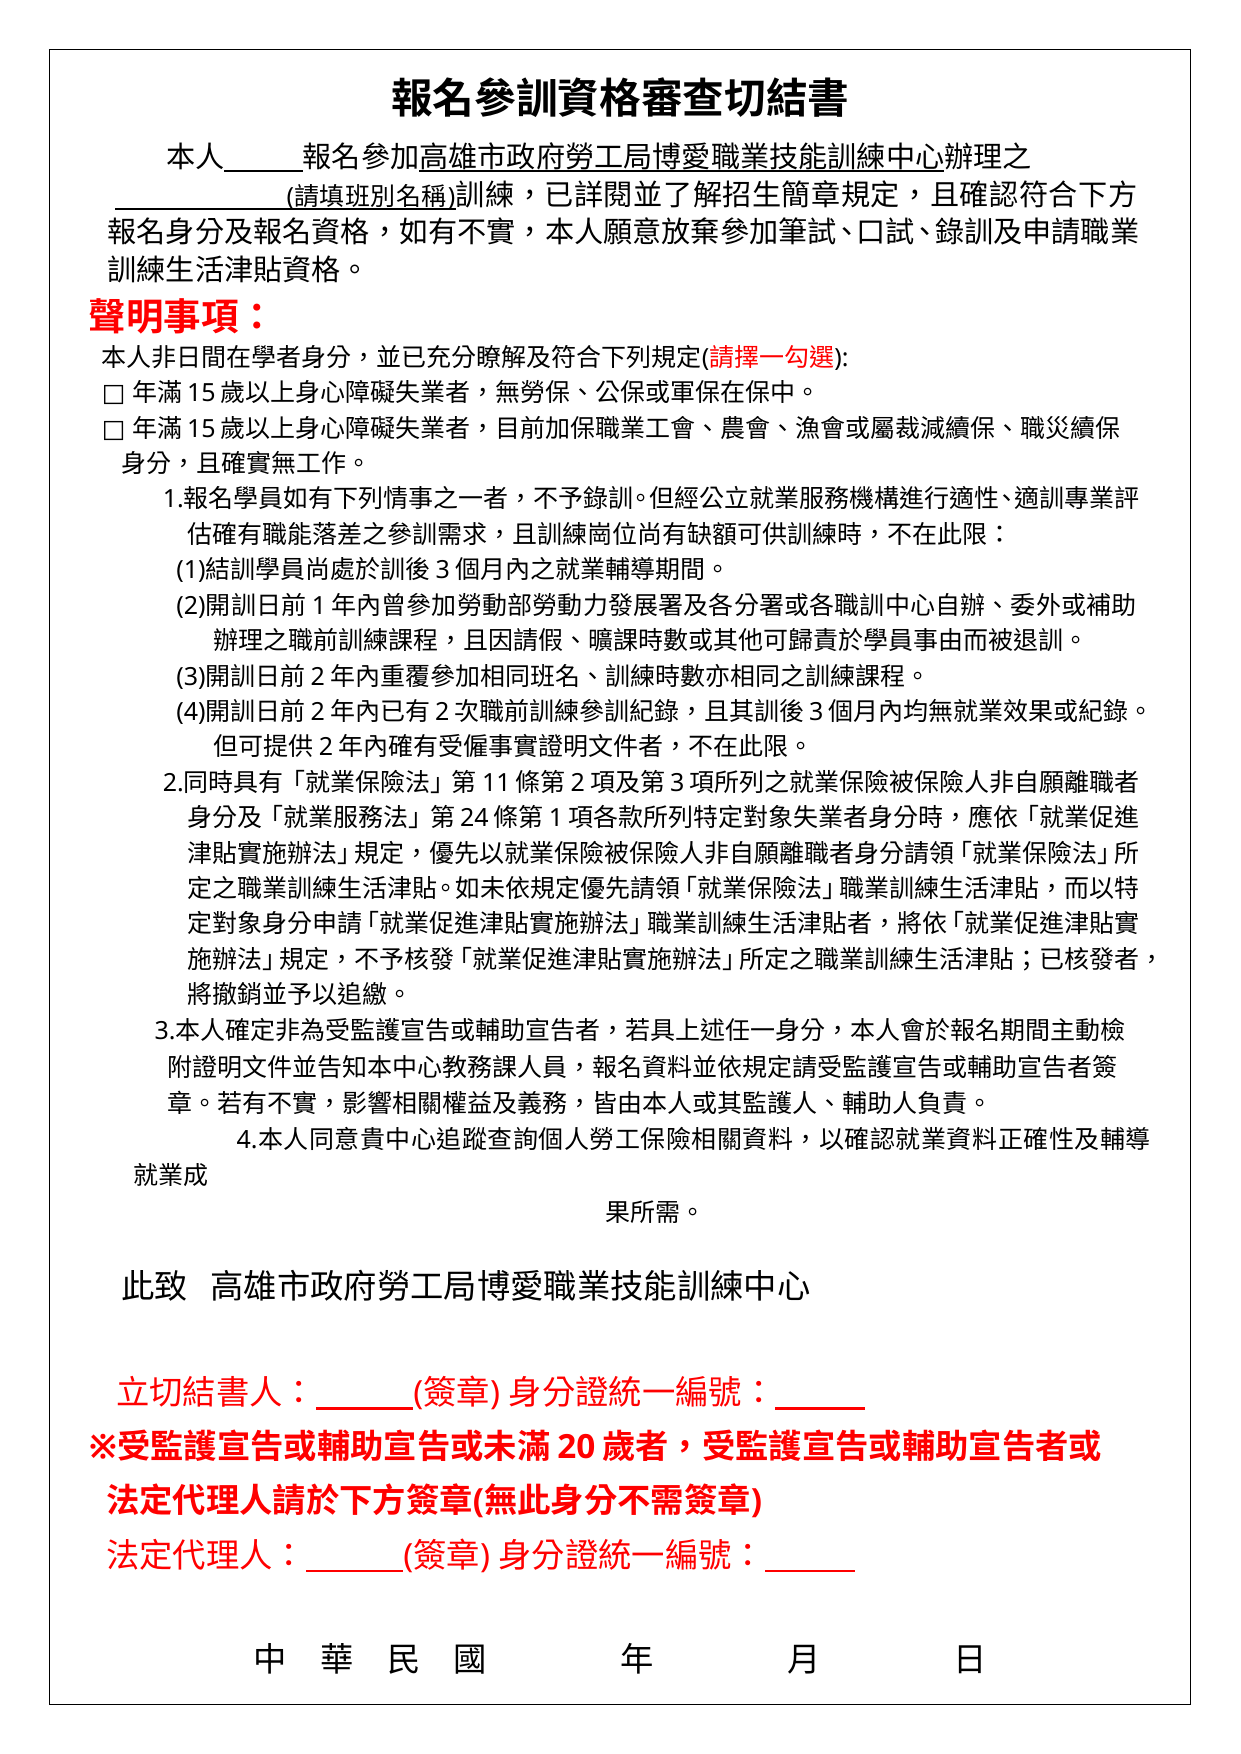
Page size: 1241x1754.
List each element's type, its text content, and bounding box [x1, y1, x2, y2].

text 中 華 民 國 年 月 日 [89, 1630, 1152, 1682]
text 2.同時具有「就業保險法」第11條第2項及第3項所列之就業保險被保險人非自願離職者身分及「就業服務法」第24條第1項各款所列特定對象失業者身分時，應依「就業促進津貼實施辦法」規定，優先以就業保險被保險人非自願離職者身分請領「就業保險法」所定之職業訓練生活津貼。如未依規定優先請領「就業保險法」職業訓練生活津貼，而以特定對象身分申請「就業促進津貼實施辦法」職業訓練生活津貼者，將依「就業促進津貼實施辦法」規定，不予核發「就業促進津貼實施辦法」所定之職業訓練生活津貼；已核發者，將撤銷並予以追繳。 [163, 763, 1139, 1011]
text (3)開訓日前2年內重覆參加相同班名、訓練時數亦相同之訓練課程。 [176, 657, 1139, 692]
text 聲明事項： [89, 300, 1152, 338]
text (4)開訓日前2年內已有2次職前訓練參訓紀錄，且其訓後3個月內均無就業效果或紀錄。但可提供2年內確有受僱事實證明文件者，不在此限。 [176, 692, 1139, 763]
text □ 年滿15歲以上身心障礙失業者，目前加保職業工會、農會、漁會或屬裁減續保、職災續保 [89, 409, 1139, 444]
text 身分，且確實無工作。 [89, 444, 1139, 479]
text 本人非日間在學者身分，並已充分瞭解及符合下列規定(請擇一勾選): [89, 338, 1139, 373]
text (1)結訓學員尚處於訓後3個月內之就業輔導期間。 [176, 550, 1139, 586]
text □ 年滿15歲以上身心障礙失業者，無勞保、公保或軍保在保中。 [89, 373, 1139, 409]
text 法定代理人： (簽章) 身分證統一編號： [89, 1524, 1152, 1578]
text 果所需。 [133, 1192, 1152, 1228]
text 此致 高雄市政府勞工局博愛職業技能訓練中心 [89, 1257, 1152, 1309]
text ※受監護宣告或輔助宣告或未滿20歲者，受監護宣告或輔助宣告者或 [89, 1415, 1152, 1469]
text 章。若有不實，影響相關權益及義務，皆由本人或其監護人、輔助人負責。 [141, 1083, 1152, 1119]
text 4.本人同意貴中心追蹤查詢個人勞工保險相關資料，以確認就業資料正確性及輔導就業成 [133, 1119, 1152, 1192]
text 報名參訓資格審查切結書 [89, 65, 1152, 125]
text (2)開訓日前1年內曾參加勞動部勞動力發展署及各分署或各職訓中心自辦、委外或補助辦理之職前訓練課程，且因請假、曠課時數或其他可歸責於學員事由而被退訓。 [176, 586, 1139, 657]
text 立切結書人： (簽章) 身分證統一編號： [107, 1361, 1152, 1415]
text 附證明文件並告知本中心教務課人員，報名資料並依規定請受監護宣告或輔助宣告者簽 [141, 1047, 1152, 1083]
text 法定代理人請於下方簽章(無此身分不需簽章) [89, 1469, 1152, 1524]
text 1.報名學員如有下列情事之一者，不予錄訓。但經公立就業服務機構進行適性、適訓專業評估確有職能落差之參訓需求，且訓練崗位尚有缺額可供訓練時，不在此限： [163, 479, 1139, 550]
text (請填班別名稱)訓練，已詳閱並了解招生簡章規定，且確認符合下方報名身分及報名資格，如有不實，本人願意放棄參加筆試、口試、錄訓及申請職業訓練生活津貼資格。 [107, 175, 1139, 288]
text 本人 報名參加高雄市政府勞工局博愛職業技能訓練中心辦理之 [107, 138, 1139, 175]
text 3.本人確定非為受監護宣告或輔助宣告者，若具上述任一身分，本人會於報名期間主動檢 [141, 1011, 1152, 1047]
